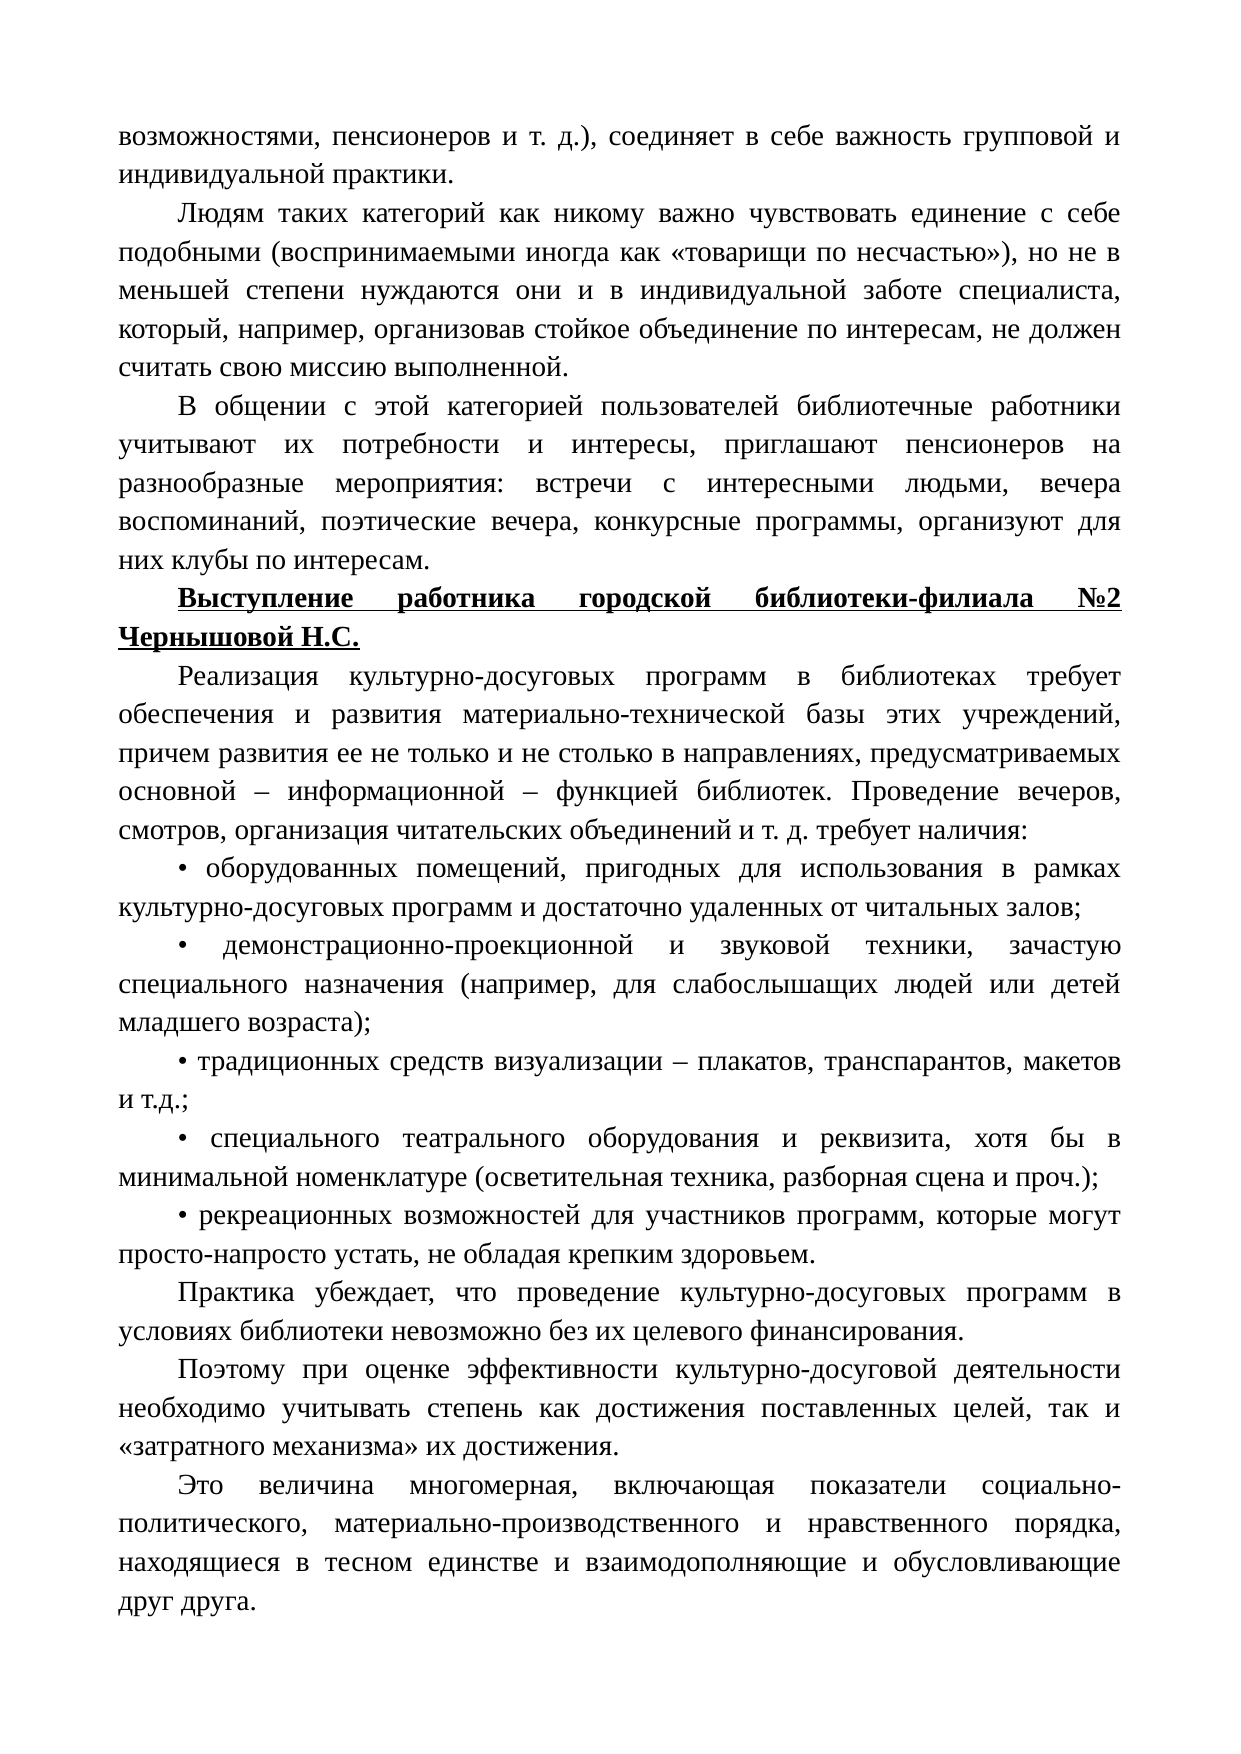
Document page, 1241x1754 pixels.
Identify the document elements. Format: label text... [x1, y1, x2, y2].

text • традиционных средств визуализации – плакатов, транспарантов, макетов и т.д.; [118, 1043, 1122, 1115]
text возможностями, пенсионеров и т. д.), соединяет в себе важность групповой и индивидуальной практики. [118, 118, 1122, 190]
text • оборудованных помещений, пригодных для использования в рамках культурно-досуговых программ и достаточно удаленных от читальных залов; [118, 850, 1122, 922]
text • рекреационных возможностей для участников программ, которые могут просто-напросто устать, не обладая крепким здоровьем. [118, 1197, 1122, 1269]
text • демонстрационно-проекционной и звуковой техники, зачастую специального назначения (например, для слабослышащих людей или детей младшего возраста); [118, 927, 1122, 1038]
text Практика убеждает, что проведение культурно-досуговых программ в условиях библиотеки невозможно без их целевого финансирования. [118, 1274, 1122, 1346]
text Поэтому при оценке эффективности культурно-досуговой деятельности необходимо учитывать степень как достижения поставленных целей, так и «затратного механизма» их достижения. [118, 1351, 1122, 1462]
text Выступление работника городской библиотеки-филиала №2 Чернышовой Н.С. [118, 581, 1122, 653]
text • специального театрального оборудования и реквизита, хотя бы в минимальной номенклатуре (осветительная техника, разборная сцена и проч.); [118, 1120, 1122, 1192]
text Реализация культурно-досуговых программ в библиотеках требует обеспечения и развития материально-технической базы этих учреждений, причем развития ее не только и не столько в направлениях, предусматриваемых основной – информационной – функцией библиотек. Проведение вечеров, смотров, организация читательских объединений и т. д. требует наличия: [118, 658, 1122, 845]
text В общении с этой категорией пользователей библиотечные работники учитывают их потребности и интересы, приглашают пенсионеров на разнообразные мероприятия: встречи с интересными людьми, вечера воспоминаний, поэтические вечера, конкурсные программы, организуют для них клубы по интересам. [118, 388, 1122, 576]
text Это величина многомерная, включающая показатели социально-политического, материально-производственного и нравственного порядка, находящиеся в тесном единстве и взаимодополняющие и обусловливающие друг друга. [118, 1467, 1122, 1616]
text Людям таких категорий как никому важно чувствовать единение с себе подобными (воспринимаемыми иногда как «товарищи по несчастью»), но не в меньшей степени нуждаются они и в индивидуальной заботе специалиста, который, например, организовав стойкое объединение по интересам, не должен считать свою миссию выполненной. [118, 195, 1122, 383]
